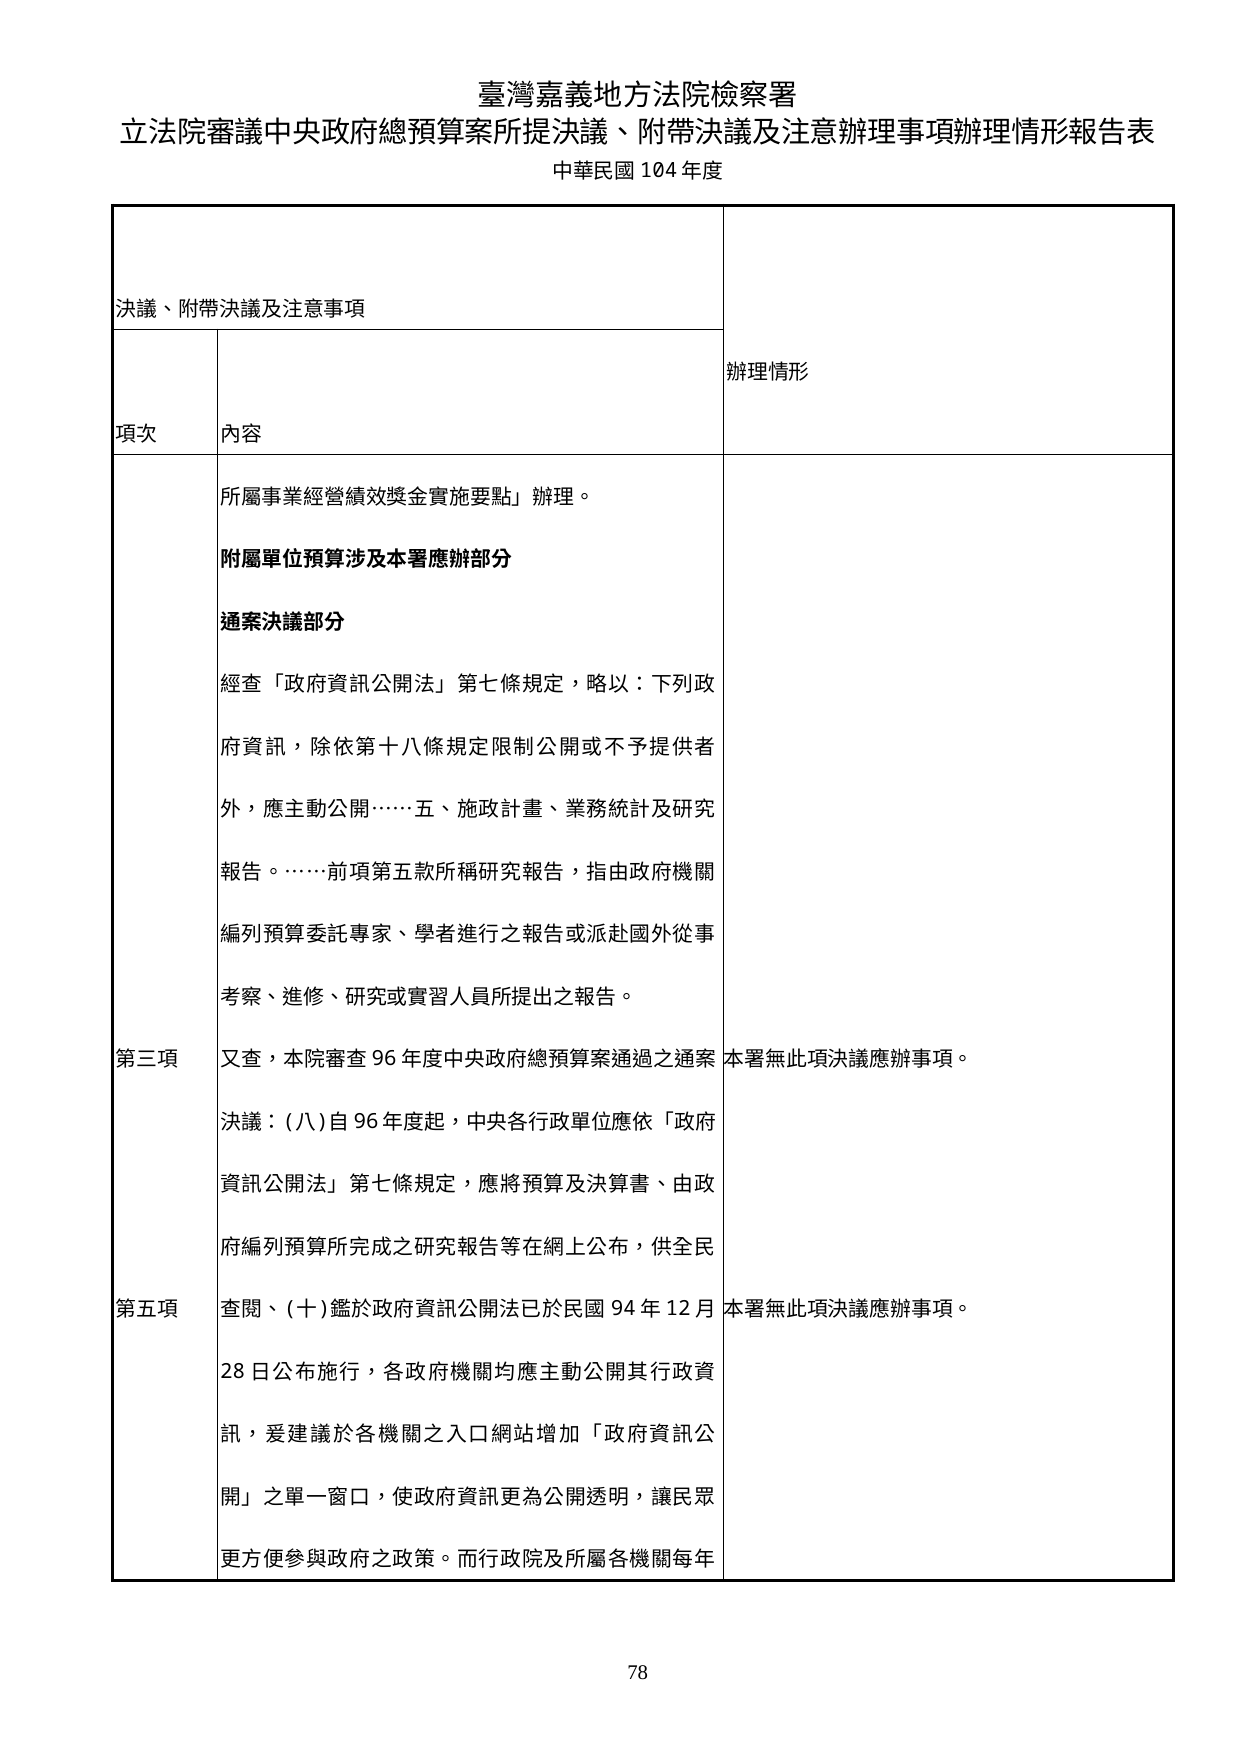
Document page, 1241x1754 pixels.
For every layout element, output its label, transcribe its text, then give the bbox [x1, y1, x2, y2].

table_header 辦理情形 [724, 207, 1172, 453]
table_cell 內容 [218, 330, 723, 453]
table_cell 本署無此項決議應辦事項。 本署無此項決議應辦事項。 [724, 455, 1172, 1578]
table_cell 第二項 第三項 第四項 第五項 第六項 第七項 第八項 第九項 第十項 第十一項 第十二項 第十三項 第十四項 第十五項 第十六項 第十七項 第十八項 第八項 第三項 第五項 第十七項 第二十四項 第一項 第二項 第三項 第四項 第一項 第二項 第三項 [114, 455, 217, 1578]
table_header 決議、附帶決議及注意事項 [114, 207, 723, 328]
table_cell 104年度中央政府總預算案針對各機關及所屬統刪項目如下： 1.油料：統刪30%；另隨同減列交通部辦理離島載客船舶油價補貼0.07億元、公路總局辦理公共運輸油價補貼1.05億元。 2.大陸地區旅費：統刪10%。 3.委辦費：除人事行政總處、公務人力發展中心、中央選舉委員會及所屬、公務人員保障暨培訓委員會、警政署及所屬、外交部主管、教育部主管、法務部主管、勞工保險局、職業安全衛生署危險性機械及設備檢查與管理、動植物防疫檢疫局及所屬屠宰衛生檢查、畜禽藥物殘留檢測及檢疫偵測犬業務、衛生福利部落實長照十年計畫、推動長照服務體系及長照服務網業務相關預算、健全緊急醫療照護網絡、健全醫療衛生體系、醫事人力培育與訓練、推動身心障礙醫療復建網絡、社會救助業務、保護服務業務、規劃建立社會工作專業、推動性別暴力防治相關預算、食品藥物管理署科技發展工作及食品藥物管理業務相關預算、社會及家庭署辦理推展身心障礙者福利服務相關預算、文化部主管不刪；智慧財產局、工業局工業技術升級輔導計畫、標準檢驗局及所屬辦理國家度量衡標準實驗室整體運作與發展及民生化學計量標準計畫統刪1%外，其餘統刪10%，其中大陸委員會、考試院、營建署及所屬、消防署及所屬、入出國及移民署、建築研究所、國防部所屬、財政部、國庫署、交通部、中央氣象局、觀光局及所屬、運輸研究所、農業委員會、茶業改良場、疾病管制署、中央健康保險署、社會及家庭署、新竹科學工業園區管理局及所屬、中部科學工業園區管理局及所屬、保險局改以其他項目刪減替代，科目自行調整。 4.一般事務費：除中央研究院、人事行政總處及所屬、國立故宮博物院、中央選舉委員會及所屬、立法院主管、公務人員保障暨培訓委員會、國家文官學院及所屬、監察院、警政署及所屬、外交部主管、體育署、法務部主管、智慧財產局、工業局工業技術升級輔導計畫、勞工保險局、衛生福利部落實長照十年計畫、推動長照服務體系及長照服務網業務相關預算、健全緊急醫療照護網絡、健全醫療衛生體系、醫事人力培育與訓練、推動身心障礙醫療復建網絡、社會救助業務、保護服務業務、規劃建立社會工作專業、推動性別暴力防治相關預算、食品藥物管理署科技發展工作及食品藥物管理業務相關預算、中央健康保險署、社會及家庭署辦理推展身心障礙者福利服務相關預算、國軍退除役官兵輔導委員會聘用照顧服務員及護理人員相關預算不刪外，其餘統刪5%，其中總統府、國家發展委員會、國家通訊傳播委員會、公務人員退休撫卹基金監理委員會、營建署及所屬、消防署及所屬、空中勤務總隊、國防部所屬、賦稅署、臺北國稅局、高雄國稅局、北區國稅局及所屬、中區國稅局及所屬、南區國稅局及所屬、關務署及所屬、財政資訊中心、教育部、國家圖書館、國立公共資訊圖書館、國立教育廣播電臺、國立海洋科技博物館、中小企業處、交通部、民用航空局、中央氣象局、觀光局及所屬、運輸研究所、原子能委員會、放射性物料管理局、核能研究所、水土保持局、農業試驗所、林業試驗所、種苗改良繁殖場、桃園區農業改良場、花蓮區農業改良場、衛生福利部、社會及家庭署、環境檢驗所、環境保護人員訓練所、海岸巡防署主管、新竹科學工業園區管理局及所屬、證券期貨局改以其他項目刪減替代，科目自行調整。 5.軍事裝備設施、房屋建築、車輛及辦公器具、設施及機械設備養護費：除人事行政總處及所屬、國立故宮博物院、中央選舉委員會及所屬、立法院主管、公務人員保障暨培訓委員會、國家文官學院及所屬、監察院、警政署及所屬、中央警察大學設施及機械設備養護費、外交部駐外機構業務計畫、體育署、法務部主管、衛生福利部落實長照十年計畫、推動長照服務體系及長照服務網業務相關預算、保護服務業務相關預算、食品藥物管理署科技發展工作及食品藥物管理業務相關預算、海洋巡防總局艦艇歲修及機械儀器養護費不刪外，其餘統刪5%，其中國家安全會議、國史館臺灣文獻館、中央研究院、行政院、主計總處、國家發展委員會、考試院、公務人員退休撫卹基金監理委員會、內政部、營建署及所屬、消防署及所屬、入出國及移民署、國防部所屬、財政部、國庫署、賦稅署、臺北國稅局、高雄國稅局、北區國稅局及所屬、中區國稅局及所屬、南區國稅局及所屬、關務署及所屬、財政資訊中心、國家圖書館、國立公共資訊圖書館、國立教育廣播電臺、國立海洋科技博物館、交通部、民用航空局、中央氣象局、觀光局及所屬、運輸研究所、公路總局及所屬、原子能委員會、放射性物料管理局、農業委員會、水土保持局、林業試驗所、特有生物研究保育中心、漁業署及所屬、衛生福利部、疾病管制署、中央健康保險署、環境保護署、環境檢驗所、環境保護人員訓練所、海岸巡防署主管、新竹科學工業園區管理局及所屬改以其他項目刪減替代，科目自行調整。 6.國內旅費：除中央研究院、人事行政總處及所屬、國立故宮博物院、中央選舉委員會及所屬、公務人員保障暨培訓委員會、國家文官學院及所屬、監察院主管、警政署及所屬、體育署、法務部主管、工業局工業技術升級輔導計畫、衛生福利部落實長照十年計畫、推動長照服務體系及長照服務網業務相關預算、健全緊急醫療照護網絡、健全醫療衛生體系、醫事人力培育與訓練、推動身心障礙醫療復建網絡、社會救助業務、保護服務業務、規劃建立社會工作專業相關預算、食品藥物管理署科技發展工作及食品藥物管理業務相關預算、社會及家庭署辦理推展身心障礙者福利服務相關預算不刪外，其餘統刪5%，其中國史館臺灣文獻館、主計總處、國家發展委員會、考試院、內政部、營建署及所屬、消防署及所屬、役政署、入出國及移民署、空中勤務總隊、國防部所屬、賦稅署、臺北國稅局、高雄國稅局、北區國稅局及所屬、中區國稅局及所屬、南區國稅局及所屬、關務署及所屬、財政資訊中心、國家圖書館、國立公共資訊圖書館、國立教育廣播電臺、國立海洋科技博物館、交通部、中央氣象局、觀光局及所屬、運輸研究所、公路總局及所屬、原子能委員會、放射性物料管理局、農業委員會、水土保持局、衛生福利部、疾病管制署、社會及家庭署、環境保護署、環境檢驗所、環境保護人員訓練所、新竹科學工業園區管理局及所屬、檢查局、臺灣省政府改以其他項目刪減替代，科目自行調整。 7.國外旅費：除中央研究院、人事行政總處及所屬、國立故宮博物院、中央選舉委員會及所屬、立法院主管委員國會交流事務費、公務人員保障暨培訓委員會、國家文官學院及所屬、監察院、警政署及所屬、中央警察大學、外交部主管、體育署、法務部主管、衛生福利部落實長照十年計畫、推動長照服務體系及長照服務網業務相關預算、推動身心障礙醫療復建網絡、保護服務業務相關預算、食品藥物管理署科技發展工作及食品藥物管理業務相關預算、社會及家庭署辦理推展身心障礙者福利服務相關預算、文化部主管不刪外，其餘統刪5%，其中行政院、主計總處、國家發展委員會、檔案管理局、飛航安全調查委員會、客家委員會及所屬、考試院、銓敘部、公務人員退休撫卹基金監理委員會、公務人員退休撫卹基金管理委員會、審計部、內政部、營建署及所屬、消防署及所屬、役政署、入出國及移民署、建築研究所、空中勤務總隊、國防部所屬、財政部、國庫署、賦稅署、臺北國稅局、高雄國稅局、北區國稅局及所屬、中區國稅局及所屬、南區國稅局及所屬、財政資訊中心、教育部、國民及學前教育署、青年發展署、國家圖書館、國立公共資訊圖書館、國立教育廣播電臺、國家教育研究院、國立海洋科技博物館、工業局、標準檢驗局及所屬、智慧財產局、水利署及所屬、中央地質調查所、交通部、民用航空局、中央氣象局、觀光局及所屬、運輸研究所、公路總局及所屬、勞工保險局、勞動力發展署及所屬、職業安全衛生署、勞動及職業安全衛生研究所、僑務委員會、原子能委員會、輻射偵測中心、放射性物料管理局、核能研究所、農業委員會、林務局、水土保持局、農業試驗所、林業試驗所、水產試驗所、畜產試驗所、家畜衛生試驗所、特有生物研究保育中心、種苗改良繁殖場、高雄區農業改良場、漁業署及所屬、動植物防疫檢疫局及所屬、農糧署及所屬、衛生福利部、疾病管制署、中央健康保險署、社會及家庭署、環境檢驗所、環境保護人員訓練所、新竹科學工業園區管理局及所屬、中部科學工業園區管理局及所屬、南部科學工業園區管理局及所屬、檢查局、臺灣省政府、臺灣省諮議會、福建省政府改以其他項目刪減替代，科目自行調整。 8.出國教育訓練費：除中央研究院、人事行政總處及所屬、中央選舉委員會及所屬、公務人員保障暨培訓委員會、國家文官學院及所屬、警政署及所屬、外交部駐外機構業務計畫、法務部主管、食品藥物管理署科技發展工作及食品藥物管理業務相關預算、文化部主管不刪外，其餘統刪5%，其中主計總處、國家發展委員會、公平交易委員會、飛航安全調查委員會、消防署及所屬、空中勤務總隊、國防部所屬、財政部、關務署及所屬、交通部、中央氣象局、原子能委員會、核能研究所、農業委員會、農業試驗所、水產試驗所、畜產試驗所、家畜衛生試驗所、特有生物研究保育中心、種苗改良繁殖場、臺中區農業改良場、臺南區農業改良場、高雄區農業改良場、花蓮區農業改良場、衛生福利部、疾病管制署、環境保護署、檢查局改以其他項目刪減替代，科目自行調整。 9.設備及投資：除資產作價投資、中央研究院、人事行政總處及所屬、中央選舉委員會及所屬、立法院主管、公務人員保障暨培訓委員會基本行政維持、國家文官學院及所屬、監察院、審計部、警政署及所屬、中央警察大學房屋建築及設備費、外交部駐外機構業務計畫、購置駐外機構館舍計畫與汰換駐外機構公務車預算、法務部主管、勞工保險局、動植物防疫檢疫局高雄分局檢疫行政大樓興建工程、衛生福利部健全緊急醫療照護網絡、健全醫療衛生體系、醫事人力培育與訓練、社會救助業務、保護服務業務相關預算、食品藥物管理署科技發展工作及食品藥物管理業務相關預算、中央健康保險署、社會及家庭署辦理推展身心障礙者福利服務相關預算、海岸巡防署臺北港海巡基地、海洋巡防總局艦艇大修經費及強化海巡編裝發展方案不刪；科技部增撥國家科學技術發展基金統刪1%；文化部主管統刪3%；國立故宮博物院故宮南部院區籌建計畫統刪4%；教育部主管統刪7%外，其餘統刪8%，其中司法院、最高法院、最高行政法院、臺北高等行政法院、臺中高等行政法院、高雄高等行政法院、公務員懲戒委員會、法官學院、智慧財產法院、臺灣高等法院、臺灣高等法院臺中分院、臺灣高等法院臺南分院、臺灣高等法院高雄分院、臺灣高等法院花蓮分院、臺灣臺北地方法院、臺灣士林地方法院、臺灣新北地方法院、臺灣桃園地方法院、臺灣新竹地方法院、臺灣苗栗地方法院、臺灣臺中地方法院、臺灣南投地方法院、臺灣雲林地方法院、臺灣嘉義地方法院、臺灣高雄地方法院、臺灣屏東地方法院、臺灣臺東地方法院、臺灣花蓮地方法院、臺灣宜蘭地方法院、臺灣基隆地方法院、臺灣澎湖地方法院、臺灣高雄少年及家事法院、福建高等法院金門分院、福建金門地方法院、福建連江地方法院、考試院、公務人員退休撫卹基金監理委員會、內政部、役政署、國防部、財政部、賦稅署、臺北國稅局、高雄國稅局、北區國稅局及所屬、中區國稅局及所屬、南區國稅局及所屬、國有財產署及所屬、教育部、國民及學前教育署、國家圖書館、國立公共資訊圖書館、國立教育廣播電臺、國立海洋科技博物館、中央氣象局、觀光局及所屬、運輸研究所、公路總局及所屬、蒙藏委員會、農業委員會、家畜衛生試驗所、環境保護署、環境保護人員訓練所、海洋巡防總局、海岸巡防總局及所屬、金融監督管理委員會、銀行局、證券期貨局改以其他項目刪減替代，科目自行調整。 10.對國內團體之捐助與政府機關間之補助：除法律義務支出、中央研究院、警政署及所屬、外交部、教育部主管、法務部主管、勞工保險局、漁業署捐助各級漁會辦理臺灣地區各漁業通訊電臺營運輔導、衛生福利部捐助財團法人國家衛生研究院發展計畫、落實長照十年計畫、推動長照服務體系及長照服務網業務相關預算、社會救助業務、保護服務業務、健全緊急醫療照護網絡、健全醫療衛生體系、醫事人力培育與訓練、食品藥物管理署科技發展工作及食品藥物管理業務相關預算、中央健康保險署、社會及家庭署辦理長期照顧十年計畫及建置長期照顧服務體系暨推展身心障礙者福利服務相關預算、文化部主管、科技部對國家災害防救科技中心、財團法人國家實驗研究院與國家同步輻射研究中心之捐助不刪；經濟部科技預算、智慧財產局、工業局工業技術升級輔導計畫統刪1%外，其餘統刪5%，其中客家委員會及所屬、內政部、營建署及所屬、國防部所屬、交通部、觀光局及所屬、公路總局及所屬、核能研究所、桃園區農業改良場、動植物防疫檢疫局及所屬、環境保護署、新竹科學工業園區管理局及所屬改以其他項目刪減替代，科目自行調整。 11.對地方政府之補助：除法律義務支出、一般性補助款、教育部主管、法務部主管、衛生福利部落實長照十年計畫、推動長照服務體系及長照服務網業務相關預算、社會救助業務、健全緊急醫療照護網絡、食品藥物管理署科技發展工作及食品藥物管理業務相關預算、中央健康保險署、社會及家庭署辦理長期照顧十年計畫及建置長期照顧服務體系暨推展身心障礙者福利服務相關預算、文化部主管不刪外，其餘統刪5%，其中役政署、觀光局及所屬、動植物防疫檢疫局及所屬、衛生福利部改以其他項目刪減替代，科目自行調整。 12.人事費：除退休退職給付、人事行政總處退休公教人員年終慰問金調整準備、國立故宮博物院、中央選舉委員會及所屬、立法院主管（不含委員問政油料補助費）、公務人員保障暨培訓委員會、國家文官學院及所屬、監察院主管、警政署及所屬、外交部主管、體育署、法務部主管不刪；立法院主管委員問政油料補助費統刪30%外，其餘統刪1%，其中中央研究院、主計總處、公務人力發展中心、地方行政研習中心、檔案管理局、飛航安全調查委員會、公共工程委員會、司法院、最高法院、最高行政法院、臺北高等行政法院、臺中高等行政法院、高雄高等行政法院、公務員懲戒委員會、法官學院、智慧財產法院、臺灣高等法院、臺灣高等法院臺中分院、臺灣高等法院臺南分院、臺灣高等法院高雄分院、臺灣高等法院花蓮分院、臺灣臺北地方法院、臺灣士林地方法院、臺灣新北地方法院、臺灣桃園地方法院、臺灣新竹地方法院、臺灣苗栗地方法院、臺灣臺中地方法院、臺灣南投地方法院、臺灣彰化地方法院、臺灣雲林地方法院、臺灣嘉義地方法院、臺灣臺南地方法院、臺灣高雄地方法院、臺灣屏東地方法院、臺灣臺東地方法院、臺灣花蓮地方法院、臺灣宜蘭地方法院、臺灣基隆地方法院、臺灣澎湖地方法院、臺灣高雄少年及家事法院、福建高等法院金門分院、福建金門地方法院、福建連江地方法院、考試院、考選部、消防署及所屬、役政署、入出國及移民署、建築研究所、空中勤務總隊、國防部所屬、國庫署、臺北國稅局、高雄國稅局、北區國稅局及所屬、中區國稅局及所屬、南區國稅局及所屬、國有財產署及所屬、國家圖書館、國立公共資訊圖書館、國立教育廣播電臺、國立海洋科技博物館、水利署及所屬、中央地質調查所、交通部、民用航空局、中央氣象局、觀光局及所屬、運輸研究所、公路總局及所屬、勞動及職業安全衛生研究所、林務局、水土保持局、畜產試驗所、家畜衛生試驗所、茶業改良場、種苗改良繁殖場、桃園區農業改良場、臺南區農業改良場、環境保護署、環境檢驗所、環境保護人員訓練所、海岸巡防署主管、證券期貨局改以其他項目刪減替代，科目自行調整。 13.國庫署「國債付息」減列2 億元。 近來國際原油價格持續重挫，國內汽、柴油價格亦不斷下跌；日前中油再度宣布自2015年1月12日起調降各式汽、柴油價格，其中95無鉛調降為每公升24.6元，較編製104年度中央政府總預算案時按每公升35.1元編列，已有大幅差距；爰予減列104年度中央政府各機關油料費30%；另年度預算執行中，若遇油價大幅波動，則在油料用量之共同標準範圍內，各機關應依以下原則辦理，主計總處並應追蹤控管執行情形： 1.油價下跌時，按實際油價覈實列支，結餘部分並不得移為他用。 2.油價大幅上漲，致所須經費不足時，得以各機關第一預備金支應；若嚴重不敷，得申請動支第二預備金。 針對104年度中央政府總預算中有關「自由經濟示範區」相關預算共計編列75億9,945萬5,000元，包括：國家發展委員會編列1,670萬元、經濟部智慧財產局編列20萬元、行政院農業委員會編列3億8,573萬元、衛生福利部編列1億4,600萬元、經濟特別收入基金1,000萬元、桃園國際機場股份有限公司6,400萬元、臺灣港務股份有限公司34億3,715萬1,000元、航港建設基金35億3,477萬4,000元、農業特別收入基金490萬元。 經查，「自由經濟示範區規劃方案」於102年8月啟動第1階段推動計畫，自貿港區為自由經濟示範區第1階段之核心，惟推動效益卻未如預期，無法彌補我國港埠整體進出口貨物流失量，且入駐港區事業數及進用員工人數未見成長，此外，再以我國自由貿易港區歷年來入駐港區事業家數及進用員工人數觀之，推行自由貿易示範區計畫後，入駐港區事業數及進用員工人數亦未見明顯成長；另示範區104年度關鍵績效指標考核面向不足，且跨機關間衡量標準不一，有欠妥適。 另，有鑑於「自由經濟示範區規劃方案」尚未三讀通過，各部會即逕自編列該預算執行計畫，實有未當。事實上，就政府不斷宣傳國際的案例：韓國仁川自經區言之，現已證明也將面臨推動困難之困境，事實上，由於外國人移住率過低、招商不易、無法吸引國外資金流入，以及對本國企業限制過多等因素，近年來韓國各界對仁川自經區的發展狀況，出現了諸多的批判。而面對中國上海自貿區實施一年來發現，其光環不但嚴重消退，實施成效更是完全不如預期，但台灣卻為了企圖與中國對接，不斷以此推銷台灣自經區的設立優勢，用錯誤的觀念及手段，實難以帶動台灣經濟升級，更無法為台灣悶經濟注入新的成長動力，且因示範區特別條例尚未審議通過。準此，除交通部自由港區等海空港建設、國家發展委員會、經濟部、衛生福利部及行政院農業委員會等既有不涉及落實自由經濟示範區特別條例相關預算得編列執行外，其餘不得編列。 鑑於多數財團法人收入來源主要依賴政府之補助與委辦收入，或以行使公權力特定政策任務為設置目的，且各該薪資待遇均已相當優渥。因此，相關福利經費之支用更應撙節，避免造成外界觀感不佳，或有浪費政府資源之嫌。爰自104年度起，各財團法人除應比照公務人員取消交通補助費外，亦不得再發放高層主管之房屋津貼。 根據審計部102年度中央政府總決算審核報告指出，政府捐助之財團法人總計152個，基金總額高達2,423億8,298萬餘元。然諸多財團法人財源自籌能力不足，高度仰賴政府財源挹注；依決算審核結果，152個財團法人102年度營收來自政府捐補助（不含捐助基金）或委辦之金額高達近470億元，超過年度整體收入之50%。其中有60家政府捐補助及委辦經費占其年度收入比例逾50%，當中有42家超過70%，逾90%者亦不在少數。 事實上，許多財團法人或已達成設置任務，或因時空環境變遷致設立目的已不復存在，或功能重疊，或已不具實質效益……，本院審查102年度中央政府總預算案時決議：「……要求各該主管機關於6個月內針對所捐助財團法人之設置目的、工作計畫、經費運用、財務狀況、營運績效等，以及任務已達成、設立目的已不復存在或已無營運實益等之財團法人，應向立法院提出評估報告及退場計畫。」，惟迄今僅見公設財團法人不斷設置，卻未見有退場或整併者；長此以往，不僅浪費行政資源，更將形成政府財政負擔。 爰此，104年度中央政府各機關（含營業及非營業基金）應就所主管財團法人設置任務已達成、或設立目的已不復存在、或已無營運實益、或績效不彰、或性質或業務相近者，提出具體之退場或整併計畫及時程，並向立法院各該委員會報告。 公教人員保險法中訂有「眷屬喪葬津貼（最高3個月薪俸額）」，而全國軍公教員工待遇支給要點中，亦列有眷屬死亡之「喪葬補助（最高5個月薪俸額）」之生活津貼，惟該「生活津貼」之規定，並未有法源依據。 公教人員保險既已有眷屬喪葬給付，實已不須再另行由政府預算編列所謂「喪葬補助」，且補助標準還過於保險給付。其他社會保險，如「勞工保險」，亦係將眷屬死亡之喪葬津貼列入保險給付項目，而未有其他政府補助。基於該「喪葬補助」生活津貼係無償性之補助，與保險給付係立基於「保費」之交付而生之補償不同，不應以「月俸」作為補助標準，況月俸愈高者，反而獲得政府愈多之補助，亦有違常理；現行軍公教人員喪葬補助以事實發生當月之薪俸額做為補助基準尚有斟酌空間，建請行政院於6個月內檢討研議其合理性。 根據行政院主計總處訂定之「用途別預算科目分類定義及計列標準表」第一點規定「各機關應詳實按照所管費用性質，就用途別預算科目定義範圍，確定各項費用應歸屬之科目」。惟查部分機關或對定義範圍未盡清楚，或有明知卻仍未照規定歸類之蓄意，例如，明知須列為委辦費，卻以委辦費每年均會被立法院統刪為由，將相關經費改列為「一般事務費」；或明知實際用途為補助，須於預算書中表列，並於機關網站上揭露，卻以「分攤」經費為由改列為「一般事務費」，逃避監督。爰要求行政院應通令各機關單位確實依照所訂標準編製預算，主計單位並應盡預算編審之責，確實審核；日後經查出有未依規定編製預算者，機關單位首長、相關人員應予懲處。 由於各界對於政府部門帶頭使用派遣人力多所撻伐，行政院於99年即鼓勵行政部門辦理勞務採購時，應優先評估以勞務承攬方式辦理；但從行政院各部會及所屬進用之承攬人力的工作內容觀之，多數工作要派機構仍須直接行使指揮監督權，而各部會卻為配合行政院降低派遣勞工人數之要求，特意忽略派遣與承攬之差別，導致派遣人力人數雖然降低，但勞務承攬卻不斷增加之怪象。 經查，依民法規定：承攬謂當事人約定，一方為他方完成一定之工作，他方俟工作完成，給付報酬之契約，在承攬業者依承攬契約而指派所屬勞工（擔任履行輔助人）至定作人處提供勞務之場合；勞動承攬外觀上似乎與勞動派遣相近，但二者間主要差異在於：承攬業者並未將指揮監督權讓與定作人，而勞動派遣部分，要派機構則可直接指揮監督使用派遣勞工。 勞動部為勞政最高主管機關，未明確定義派遣及承攬造成各界多有誤解，已屬失職；而行政院對勞務承攬不斷增加之怪象，非但視而不見，且昧於事實，放任各部會將應運用勞動派遣人力之事項，任意以勞動勞務承攬為之，尤屬不該。 爰要求行政院應： 1.責成勞動部明確定義勞動派遣與勞務承攬，並提出相關檢討報告及改善計畫與具體實施期程。 2.責成勞動部會同人事行政總處，訂定「行政院運用勞動派遣及勞務承攬之應行注意事項」。 3.於104年度起逐步要求各部會通盤檢討勞務採購時勞動派遣及勞務承攬人力運用之需求。 4.依勞動部之定義，於105年度起中央政府總預算書內明列勞動派遣及勞務承攬人力實際運用情況。 依據職業安全衛生法第6條第1項第14款明文規定，雇主應針對防止為採取充足通風、採光、照明、保溫或防濕等引起之危害，提供勞工必要的安全衛生設備及措施。同法第26條亦規定，事業單位以其事業之全部或一部分交付承攬時，應於事先告知該承攬人有關事業工作環境、危害因素既本法及有關安全衛生規定應採取之措施。 查承攬立法院院區清潔廠商第一社會福利基金會卻只提供員工短袖制服，即便寒流低溫特報，員工在戶外低氣溫環境工作只能自行添加薄長袖衣物於短袖衣服內，與其他在院區內行走身著保暖外套其他人員相較保暖性不足。顯然，立法院與基金會要求員工於低氣溫戶外工作，基金會未提供任何禦寒保護措施，立法院也未善盡告知督促之責任。 次查政府採購網統計資訊，第一社會福利基金會亦承攬多家公家機關清潔勞務採購案，包含監察院、科技部、高速公路局北區工程處、衛生福利部國民健康署等等中央政府機關單位。 為避免基層勞工因工作遭逢職業傷病，政府機關應依職業安全衛生法，善盡事業單位督促承攬商符合相關法令之責任，爰要求各政府機關應優先督促清潔勞務承攬商針對戶外工作之員工提供防風保暖之制服。 行政院消費者保護委員會自101年被前行政院長江宜樺降級為行政院消費者保護處後，功能不彰，未能確實保護消費者，在歷次食安風暴中，也未能發揮領頭羊角色保護消費者權益、提出團體訴訟，顯見當初行政院組改決策之不當。尤其現行產業類別多元、消費項目與爭議更是日新月異，消費者保護法裡的定型化契約範本早已不符時代所需，許多民眾根本不知道消費者保護法能申訴及調解消費爭議，遠不如媒體的爆料專線。爰要求行政院應強化消費者保護處職能，並與食安辦公室定期溝通協調，定期就特定產品稽查，以維護消費者權益。 行政院各部會每年皆編列龐大數額之捐、補助費，有的部會之捐、補助費幾乎占其整體預算九成。其中有為數不少的捐、補助費，係對團體及私人補助，惟如此龐大金額之預算，許多部會及所屬卻未於官方網站設有專區，致民眾及團體無法簡便查詢到所需之申請捐、補助費規定，而經常錯失申請時機，甚或因不知有相關捐、補助費，致使本身權益受損。為便利人民共享及公平利用政府資訊，保障民眾知的權利，爰要求行政院及所屬應要求各部會應將「申請捐、補助費用之相關辦法」列入網頁「政府資訊公開」專區內，以利民眾查閱。 行政院於93年為建立公報制度，統一刊載行政院及所屬各機關涉及人民權益之法令等重要事項，以達政府資訊主動公開及保障人民權益之目的，特發行「行政院公報」，並建置「行政院公報資訊網」。惟查該網站部分法規命令、行政規則等修正發布之資訊，並未檢附條文總說明及對照表，人民難以得知政府機關修正之理由與必要性。爰要求行政院公報未來刊載法規，應一併檢附條文總說明及對照表，以便利人民共享及公平利用政府資訊，保障人民知的權利，增進人民對公共事務之瞭解、信賴及監督，並促進民主參與。 為避免濫用政府預算播送形象廣告違反行政中立原則並影響選舉公平，總統副總統任期屆滿前一年內，政府政令宣導廣告應限於社會治安維護、交通秩序疏導、災害防救、傳染病防治、環境保護、節約能源或新法令及政策實施等之宣導廣告，不得播送其他政治性宣導廣告。鑑於原住民族及離島等地區因地理環境特殊，受限於交通不便，醫療資源及健康照護服務相較台灣本島，普遍有不充足與不完善之情形。為使該等地區民眾獲得平等之完善醫療與照顧，104年度中央政府總預算案中有關「原住民族及離島地區醫療、照護、保健相關服務所需及資源建置之相關預算」，請行政院責成主計總處及相關機關覈實配賦額度。 有鑑於臺大醫院兒童醫院已於103年8月1日正式開幕，肩負國家社會大眾之深刻期望，基於兒童是國家未來的重要棟樑，其健康代表著國家未來的競爭力，惟面對少子化問題日益嚴重的台灣，兒童健康問題卻仍未受到政府高度重視。基此，為落實臺大醫院兒童醫院提供國家級兒童醫療服務、研究及教學之任務，特建請教育部與衛生福利部自104年度起，應於業務計畫中，匡列預算納入兒童醫學相關研究主題（例如：一般兒科教學研究、兒童急診教學研究、兒童不當對待（虐待）教學研究、兒童健康褔祉指標教學研究、兒童社區醫學教學研究、青少年醫學教學研究……等等相關研究），並提撥一定比例預算、專款專用做為兒童醫院之臨床教學研究用途，以培養我國兒童醫療與保健人才、照顧轉診難症兒童，及增進我國兒童健康及福祉，並提高我國兒童醫療照顧水準，落實臺大醫院兒童醫院捍衛國家兒童健康之使命。 中華民國104年度中央政府總預算案，有關公務部分各單位預算之審查，歲入、歲出之各款、項、目涉及附屬單位預算營業及非營業部分（如營業盈餘或作業賸餘繳庫等項目），審查報告本應予「暫照列，俟附屬單位預算審議確定，再行調整。」惟倘委員會在審查時，已就該部分預算作成實質上之增刪調整或相關決議，審查總報告仍應尊重委員會審查結果，並予照列。 台灣糖業股份有限公司、台灣中油股份有限公司、台灣電力股份有限公司、台灣自來水股份有限公司四家公司100年度經營績效獎金適用96年修正之「經濟部所屬事業經營績效獎金實施要點」辦理。 附屬單位預算涉及本署應辦部分 通案決議部分 經查「政府資訊公開法」第七條規定，略以：下列政府資訊，除依第十八條規定限制公開或不予提供者外，應主動公開……五、施政計畫、業務統計及研究報告。……前項第五款所稱研究報告，指由政府機關編列預算委託專家、學者進行之報告或派赴國外從事考察、進修、研究或實習人員所提出之報告。 又查，本院審查96年度中央政府總預算案通過之通案決議：(八)自96年度起，中央各行政單位應依「政府資訊公開法」第七條規定，應將預算及決算書、由政府編列預算所完成之研究報告等在網上公布，供全民查閱、(十)鑑於政府資訊公開法已於民國94年12月28日公布施行，各政府機關均應主動公開其行政資訊，爰建議於各機關之入口網站增加「政府資訊公開」之單一窗口，使政府資訊更為公開透明，讓民眾更方便參與政府之政策。而行政院及所屬各機關每年度皆編列龐大預算，委託相關研究單位進行研究計畫，但其中卻有極多研究結果並未主動公開，且常以政府資訊公開法第十八條規定為由，限制公開甚至不予提供，但此種作法，恐將影響民眾查詢之便利性，且有政府部門刻意製造民眾參與政府政策之障礙之嫌。綜上，爰要求行政院及所屬各機關： 1.限制公開甚至不予提供之委託研究計畫，應將不適合公開之部分去除後，仍應於官網之政府資訊公開。 2.應針對研究報告進行盤點，且日後應依相關法規及立法院決議主動公開。 分組審查決議部分 法務部鑑於人道，對陳前總統水扁成立醫療鑑定小組，是否可以保外就醫，我們希望基於人道精神，對凡是現在監獄服刑之受刑人如患有重疾者，應一體適用，從寬認定保外就醫。 「法務部矯正機關作業基金收支保管及運用辦法」第5條規定：「本基金之用途如下：(1)擴充及改良各項作業設備之支出。(2)銷貨、勞務成本之支出。(3)收容人因作業發生傷病、死亡之慰問金。(4)依法提撥補助、獎勵之支出。(5)收容人技能訓練之支出。(6)補助收容人及其家屬醫療、教育及生活照顧之支出。(7)補助犯罪被害人及其家屬醫療、教育及生活照顧之支出。(8)管理及總務支出。(9)其他有關支出。」其中，有關改善收容人醫療、生活設施及技訓設備、補助收容人疾病醫療費用，以及收容人沐浴及炊場所需燃料等經費，應回歸法務部矯正署公務預算，不應再於該基金編列之。爰建請法務部應儘速研議修正「法務部矯正機關作業基金收支保管及運用辦法」。 二、分組審查決議部分： 行政院主管涉及本署應辦部分 妥善運用預算法第4條所列之非營業特種基金，有助於提升行政效率、提供特定政事穩固的財務規模與衡平不同社會價值。惟我國非營業特種基金數目繁多，非但未配合中央政府組織改造予以檢討，其收支更時有違反預算法或替代普通基金而形成所屬機關「小金庫」等情事。矧非營業特種基金之舉借，近年對我國財政紀律產生嚴重影響。爰要求行政院於1個月內，要求各部會檢討所屬非營業特種基金之必要性，並於提送105年中央政府總預算時，說明非營業特種基金整併成果及規劃。 鑑於台灣市場資訊規模遠遜於國外，而國外軟體經常以適合其國內發展之軟體直接套用於國外購買者，並未能實際符合我國實際需求，殷鑑於此，政府應積極獎勵國內軟體業的發展，制定相關方案；目前僅有經濟部為了扶植協助國內軟體產業免於國際大廠的扼殺，已於2014年8月成立軟體採購平台，目的是要讓國內軟體業能在面對國際廠商時有更多的條件可以有平等交流的空間與機會；鑑於國內軟體產業面臨的環境較為惡劣，以及資安軟體產品事涉防護國家安全性質，行政機關在購買資安通訊產品時，應優先採購國內產品，以扶植國內軟體產業之發展，利於提升企業競爭力，也能鼓勵優秀人才留在國內。 司法及法制委員會歲入涉及本署應辦部分 104年度各地方法院檢察署（以下簡稱各地檢署）於「罰款及賠償收入─沒入及沒收財物」科目下，編列緩起訴處分金計13億2,257萬7,000元及認罪協商判決金計3,395萬6,000元，合計13億5,653萬3,000元。經查，104年度所編列緩起訴處分金及認罪協商判決金收入，均低於先前年度實際收入金額，考量近年來該等指定支付金額呈逐年成長趨勢，104年度所編相關收入預算數顯有偏低之虞，應確實依刑事訴訟法規定辦理。 依據103年6月4日修正公布之刑事訴訟法相關規定，緩起訴處分金及認罪協商判決金之全部收支，應納入政府預算體系，該等收入應全數由各地檢署編列歲入預算繳庫。然各地檢署於104年度「罰款及賠償收入─沒入及沒收財務」編列之緩起訴處分金及認罪協商判決金相關收入預算數總計13億5,653萬3,000元，雖已高於102年度決算數及103年度法定預算數；惟以歷年來緩起訴處分金及認罪協商判決金指定支付國庫、公益團體、地方自治團體之總金額觀之（如下表），該等指定支付金額已由96年度之9億1,785萬元，逐年成長至101年度之17億6,528萬元、102年度之18億8,945萬元，除每年度成長率介於3%至37%之間外，自100年度起，每年更呈數億元之增加趨勢。顯見104年度相關收入預算有低估之嫌，爰要求各地方法院檢察署應予檢討改進。 96至102年度緩起訴處分金及認罪協商判決金指定支付金額一覽表 單位：新臺幣千元 據財政部國有財產署提供之資料，截至103年6月底止，法務部及所屬機關經管宿舍共計4,005戶，其中低度利用戶數727戶，比重近二成；且依法務部統計資料，截至102年底止，法務部及所屬機關經管宿舍共計3,966戶，包含首長宿舍32戶、多房間及單房間職務宿舍各2,213戶及1,418戶、眷屬宿舍303戶，其中空置待借用宿舍為首長宿舍7戶、多房間及單房間職務宿舍分別為490戶及330戶，共計827戶仍空置待借用，比重逾二成，足見未能妥適運用宿舍資源。且法務部主管之104年度預算案編列宿舍修繕費894萬3,000元，以及租賃房舍181戶之租金預算5,180萬5,000元，可知104年度宿舍修繕費及宿舍租金共需6,074萬8,000元，對照宿舍管理費歲入預算僅編列757萬9,000元，亦有欠合理。爰此，要求法務部及所屬應檢討現行收取宿舍管理費偏低不足以支應宿舍修繕費之情況，並強化宿舍資源之有效運用，以節省國庫支出。 法務部主管「其他收入─雜項收入─其他雜項收入」科目下，編列借用宿舍者扣回房屋津貼1,905萬4,000元及宿舍管理費757萬9,000元，合計2,663萬3,000元。惟查，法務部及所屬機關經管宿舍中，有近二成低度利用及不乏空置待借用情事，且收取宿舍管理費偏低，已不敷支應宿舍修繕費，加以尚有部分檢察機關另編列預算支應檢察官職務宿舍租金，實有欠當，應檢討收費標準及閒置待用宿舍之運用。 法務部主管 法務部各檢察署第2目「檢察業務」合計5億9,650萬6,000元，凍結十分之一，並就以下5項提案理由，向立法院司法及法制委員會報告並經同意後，始得動支。 1.長久以來，民眾對法官與檢察官處理案件之公平公正性觀感不佳，依據國立中正大學犯罪研究中心103年上半年度全國民眾犯罪被害暨政府維護治安施政滿意度調查，針對「民眾對檢察官審理案件公平公正性的觀感」之調查結果，103年上半年度對於檢察官「不相信」及「完全不相信」的比例雖較102年的76.7%略有降低，但仍高達71%，對於本委員會一再要求法務部檢討民眾對於檢察官濫權起訴、問案態度偏頗、特定偏見等情形之改善顯然未積極督導各檢察署落實執行。俟法務部提出具體改善措施之專案報告再決定動支。 2.我國檢察官與法官固然均具有應中立客觀以發現真實、保障人權之義務，然刑事訴訟制度歷經十餘年之修正，已更明顯的朝向當事人進行方向發展，且檢察官仍帶有一定程度之行政官色彩，受檢察一體之拘束，審檢角色差距將日漸擴大。 現行制度下，檢察署組織依附於《法院組織法》，而檢察官人事制度準用《法官法》。而法曹養成亦有「審檢不分訓」、注重期別等問題；另外，檢察系統獨特之檢察一體亦需搭配書面指揮制度，始可明確達到基層檢察官與具指揮監督權之長官權責相符。為進一步落實審檢分立原則，並確立檢察官職權行使之依據及其定位，法務部實有必要儘速研擬《檢察署組織法》及《檢察官法》。 爰請法務部提出《檢察署組織法》及《檢察官法》草案是否可行之評估報告，並就《法院組織法》第92條明定之「書面指揮制度」具體執行情況提出說明及統計數據，向立法院司法及法制委員會及提案委員報告經同意後，始得動支。 3.鑑於近年來檢察官濫行起訴、上訴、限制人身自由等問題漸受重視，監察院公布之監察成果，多次指出檢警多項重大瑕疵，包括破壞案發現場、刑求逼供、疲勞訊問、疏未蒐集及隱匿重要證據、未遵守標準作業程序，及刑事訴訟法第2條「於被告有利不利之情形均應注意」之規範等，不但影響司法信譽，更嚴重侵害人民權益。 又立法院司法及法制委員會曾多次通過提案，要求法務部研擬檢察官濫行起、上訴之具體行政管考或其他措施，迄今均無下文；法務部雖聲稱將了解各該起、上訴情形，卻又僅以「法律見解不一」一語帶過，無異於認為檢察官起、上訴被法院駁回，全部都是法院的問題，不需設計內部管控機制。監察院多次指出檢察官辦案未依照標準作業流程、隱匿證據等問題，顯見法務部對上述濫權或疏失情形，並不重視。 爰請法務部針對檢察官濫用起訴、上訴、不起訴及強制處分等裁量權之情形，歸納類型並建立判斷標準及具體之究責、管考措施，並向立法院司法及法制委員會及提案委員報告經同意後，始得動支。 4.101年法務部成立「逐步廢除死刑研究推動小組」，並於新聞稿中肯認廢除死刑是法務部終極目標，雖因社會尚未達成共識而未推行相關法案，但揭示小組成立目的係就廢除死刑議題凝聚民意共識、消弭民眾疑慮並進而研擬規劃配套措施及死刑替代方案。又法務部早在96年即已委託中研院做成「廢除死刑暨替代方案之研究」報告，卻未見有任何進一步的政策研擬及制訂，甚為可惜。 爰請法務部就前揭各項問題規劃政策推動方向及提出具體措施，並向立法院司法及法制委員會及提案委員報告，經同意後，始得動支。 5.最高法院檢察署104年度歲出預算第2目「檢察業務」項下編列5,965萬6,000元，預期發揮檢察功能，達到除奸發伏，確保人民權益及社會安寧。惟經查，台灣司法錯／誤判之情況頻仍，打擊民眾對司法信心，並損害人民基本法益。依《刑事訴訟法》第2條規定，實施刑事訴訟程序之公務員，就該管案件，應於被告有利及不利之情形，一律注意；再依同法第427條，檢察官得為受判決人之利益聲請再審。因此，如何確保每一位遭司法定罪之被告確屬有罪，不讓無辜被告冤枉入獄，亦是檢察官之職責所在。 近來科技日新月異，隨著DNA鑑定技術之進步，有越來越多無辜被告重獲平反，國外也陸續開始由官方建立刑事案件覆審機制，找出誤判案件，為被告爭取平反。以美國費城為例，美國費城檢察署即於今年4月成立專案小組，專司調查可能誤判的案件，並展開定罪後救濟。紐約郡檢察署、達拉斯郡檢察署等，也成立Conviction Integrity Unit（完善定罪小組）調查可能遭誤判的確定案件，以維持刑事體系之正當性，區分真正罪犯並讓無辜者獲得平反。 反觀我國，江國慶案、蘇建和案等三人、陳龍綺案等冤案得以平反，均係在民間團體之集結協助下經歷十餘年之奮鬥，始能盼得遲來的正義，而仍有不知其數之無辜被告申冤無門。為確保司法正義之實現，不讓無辜被告求助無門，我國檢察體系實有必要引進國外經驗，建立前述公正客觀的刑事案件覆審機制，調查探究冤獄誤判背後所造成之原因，並尋找能有效改善錯誤定罪的補救途徑以及預防對策。 爰請法務部成立「刑事案件覆審小組」並研擬具體覆審標準，向立法院司法及法制委員會報告及提案委員報告，經同意後，始得動支。 立法院決議獎金之發放「應以法律明定」，法務部及所屬機關編有獎勵工作人員之「其他業務獎金」部分，請人事行政總處及銓敘部儘速研擬提出獎金法制化之法案，送立法院審議。 法務部主管104年度編列查緝毒品、毒品犯罪防制、毒品危害防制等業務所需經費及差旅費計4,271萬3,000元，鑑於我國毒品犯罪人數高居各類罪名之首位，且毒品成癮性高，不易根治，隨著時間推移，毒品犯罪人數增加，而目前毒品犯罪有8成集中於24歲至49歲之青壯年，一旦毒品犯罪年齡下降，將影響國人健康、社會安定及下一代之成長。爰此，要求法務部調查局與各地檢署應積極進行毒品犯罪之查緝活動，截斷毒品來源，以有效遏阻防範國內毒品犯罪。 [218, 455, 723, 1578]
table_cell 項次 [114, 330, 217, 453]
